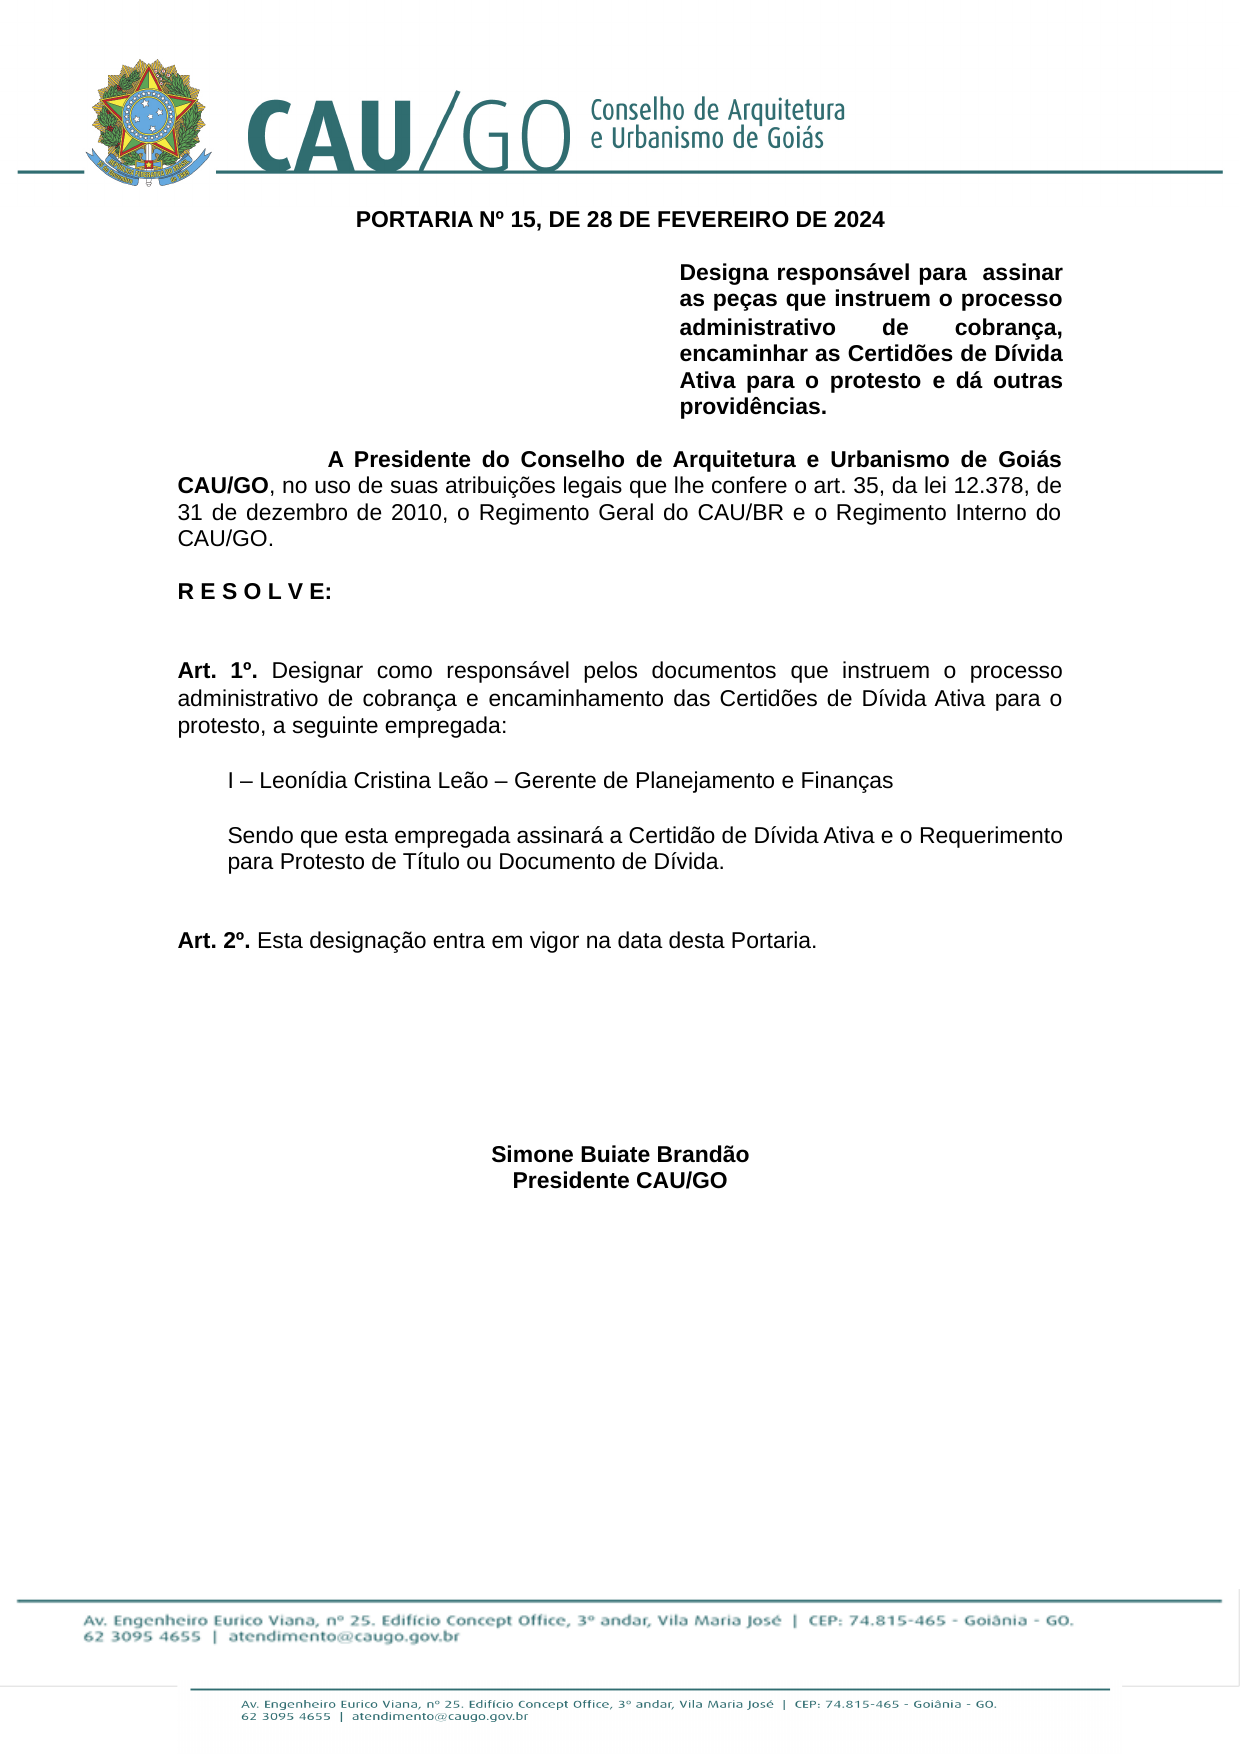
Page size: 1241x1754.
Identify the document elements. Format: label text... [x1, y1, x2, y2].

text I – Leonídia Cristina Leão – Gerente de Planejamento e Finanças [227, 767, 1063, 793]
text PORTARIA Nº 15, DE 28 DE FEVEREIRO DE 2024 [177, 207, 1063, 233]
text Simone Buiate Brandão [177, 1141, 1063, 1167]
text R E S O L V E: [177, 578, 1063, 604]
text A Presidente do Conselho de Arquitetura e Urbanismo de Goiás CAU/GO, no uso de suas atribuições legais que lhe confere o art. 35, da lei 12.378, de 31 de dezembro de 2010, o Regimento Geral do CAU/BR e o Regimento Interno do CAU/GO. [177, 446, 1063, 551]
text Art. 2º. Esta designação entra em vigor na data desta Portaria. [177, 927, 1063, 954]
text Sendo que esta empregada assinará a Certidão de Dívida Ativa e o Requerimento para Protesto de Título ou Documento de Dívida. [227, 822, 1063, 875]
text Designa responsável para assinar as peças que instruem o processo administrativo de cobrança, encaminhar as Certidões de Dívida Ativa para o protesto e dá outras providências. [679, 259, 1063, 419]
text Art. 1º. Designar como responsável pelos documentos que instruem o processo administrativo de cobrança e encaminhamento das Certidões de Dívida Ativa para o protesto, a seguinte empregada: [177, 657, 1063, 738]
text Presidente CAU/GO [177, 1167, 1063, 1193]
